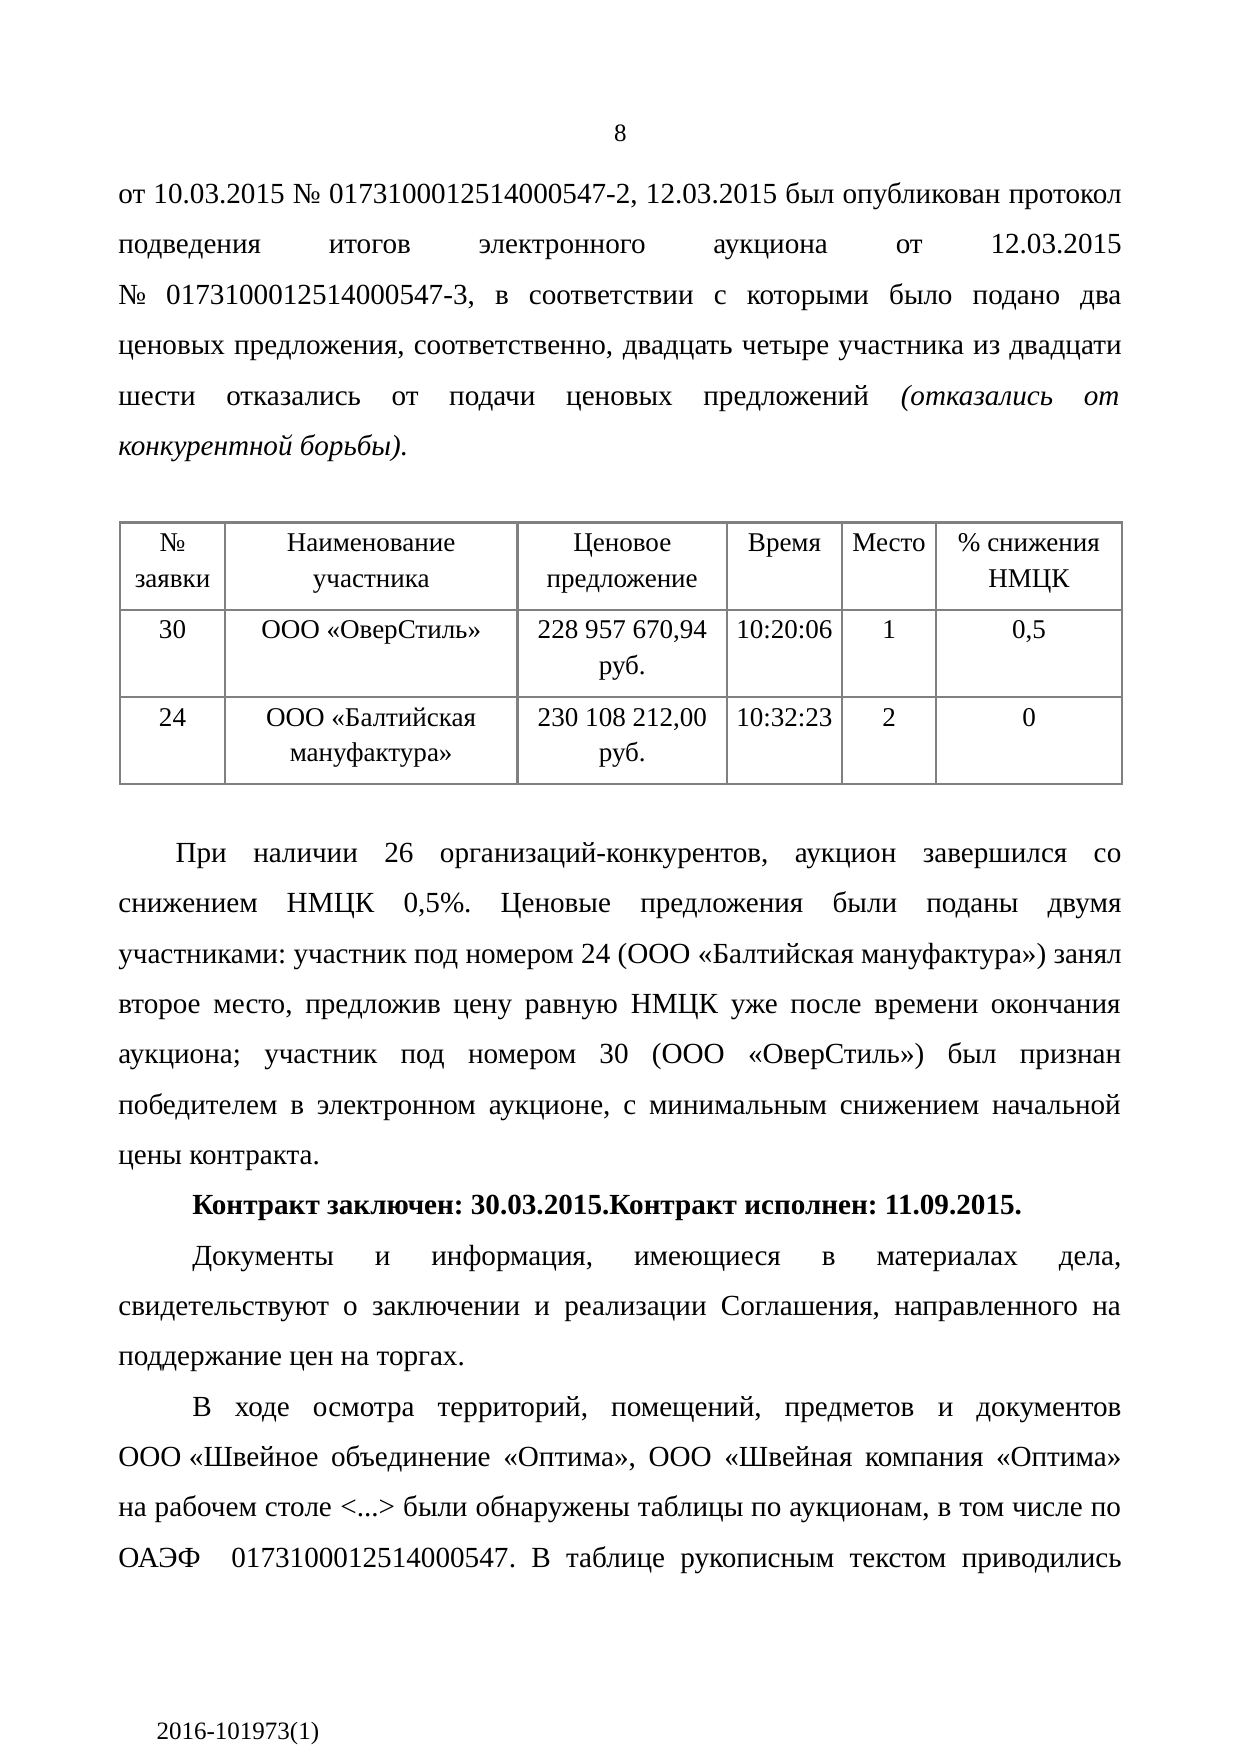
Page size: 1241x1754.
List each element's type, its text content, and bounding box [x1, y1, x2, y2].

table_header Ценовое предложение [519, 524, 726, 608]
table_header Наименование участника [226, 524, 516, 608]
table_cell 10:32:23 [728, 698, 841, 783]
text от 10.03.2015 № 0173100012514000547-2, 12.03.2015 был опубликован протокол подведения итогов электронного аукциона от 12.03.2015 № 0173100012514000547-3, в соответствии с которыми было подано два ценовых предложения, соответственно, двадцать четыре участника из двадцати шести отказались от подачи ценовых предложений (отказались от конкурентной борьбы). [118, 176, 1122, 461]
text Документы и информация, имеющиеся в материалах дела, свидетельствуют о заключении и реализации Соглашения, направленного на поддержание цен на торгах. [118, 1238, 1122, 1372]
table_cell 230 108 212,00 руб. [519, 698, 726, 783]
table_cell 1 [843, 611, 935, 696]
table_header Время [728, 524, 841, 608]
table_cell 0 [937, 698, 1121, 783]
text При наличии 26 организаций-конкурентов, аукцион завершился со снижением НМЦК 0,5%. Ценовые предложения были поданы двумя участниками: участник под номером 24 (ООО «Балтийская мануфактура») занял второе место, предложив цену равную НМЦК уже после времени окончания аукциона; участник под номером 30 (ООО «ОверСтиль») был признан победителем в электронном аукционе, с минимальным снижением начальной цены контракта. [118, 835, 1122, 1171]
table_header Место [843, 524, 935, 608]
table_cell 10:20:06 [728, 611, 841, 696]
table_cell ООО «Балтийская мануфактура» [226, 698, 516, 783]
table_cell 30 [121, 611, 224, 696]
table_cell 228 957 670,94 руб. [519, 611, 726, 696]
table_header № заявки [121, 524, 224, 608]
table_cell 2 [843, 698, 935, 783]
text В ходе осмотра территорий, помещений, предметов и документов ООО «Швейное объединение «Оптима», ООО «Швейная компания «Оптима» на рабочем столе <...> были обнаружены таблицы по аукционам, в том числе по ОАЭФ 0173100012514000547. В таблице рукописным текстом приводились [118, 1389, 1122, 1573]
table_cell 0,5 [937, 611, 1121, 696]
table_cell ООО «ОверСтиль» [226, 611, 516, 696]
table_header % снижения НМЦК [937, 524, 1121, 608]
table_cell 24 [121, 698, 224, 783]
text Контракт заключен: 30.03.2015.Контракт исполнен: 11.09.2015. [118, 1187, 1122, 1221]
